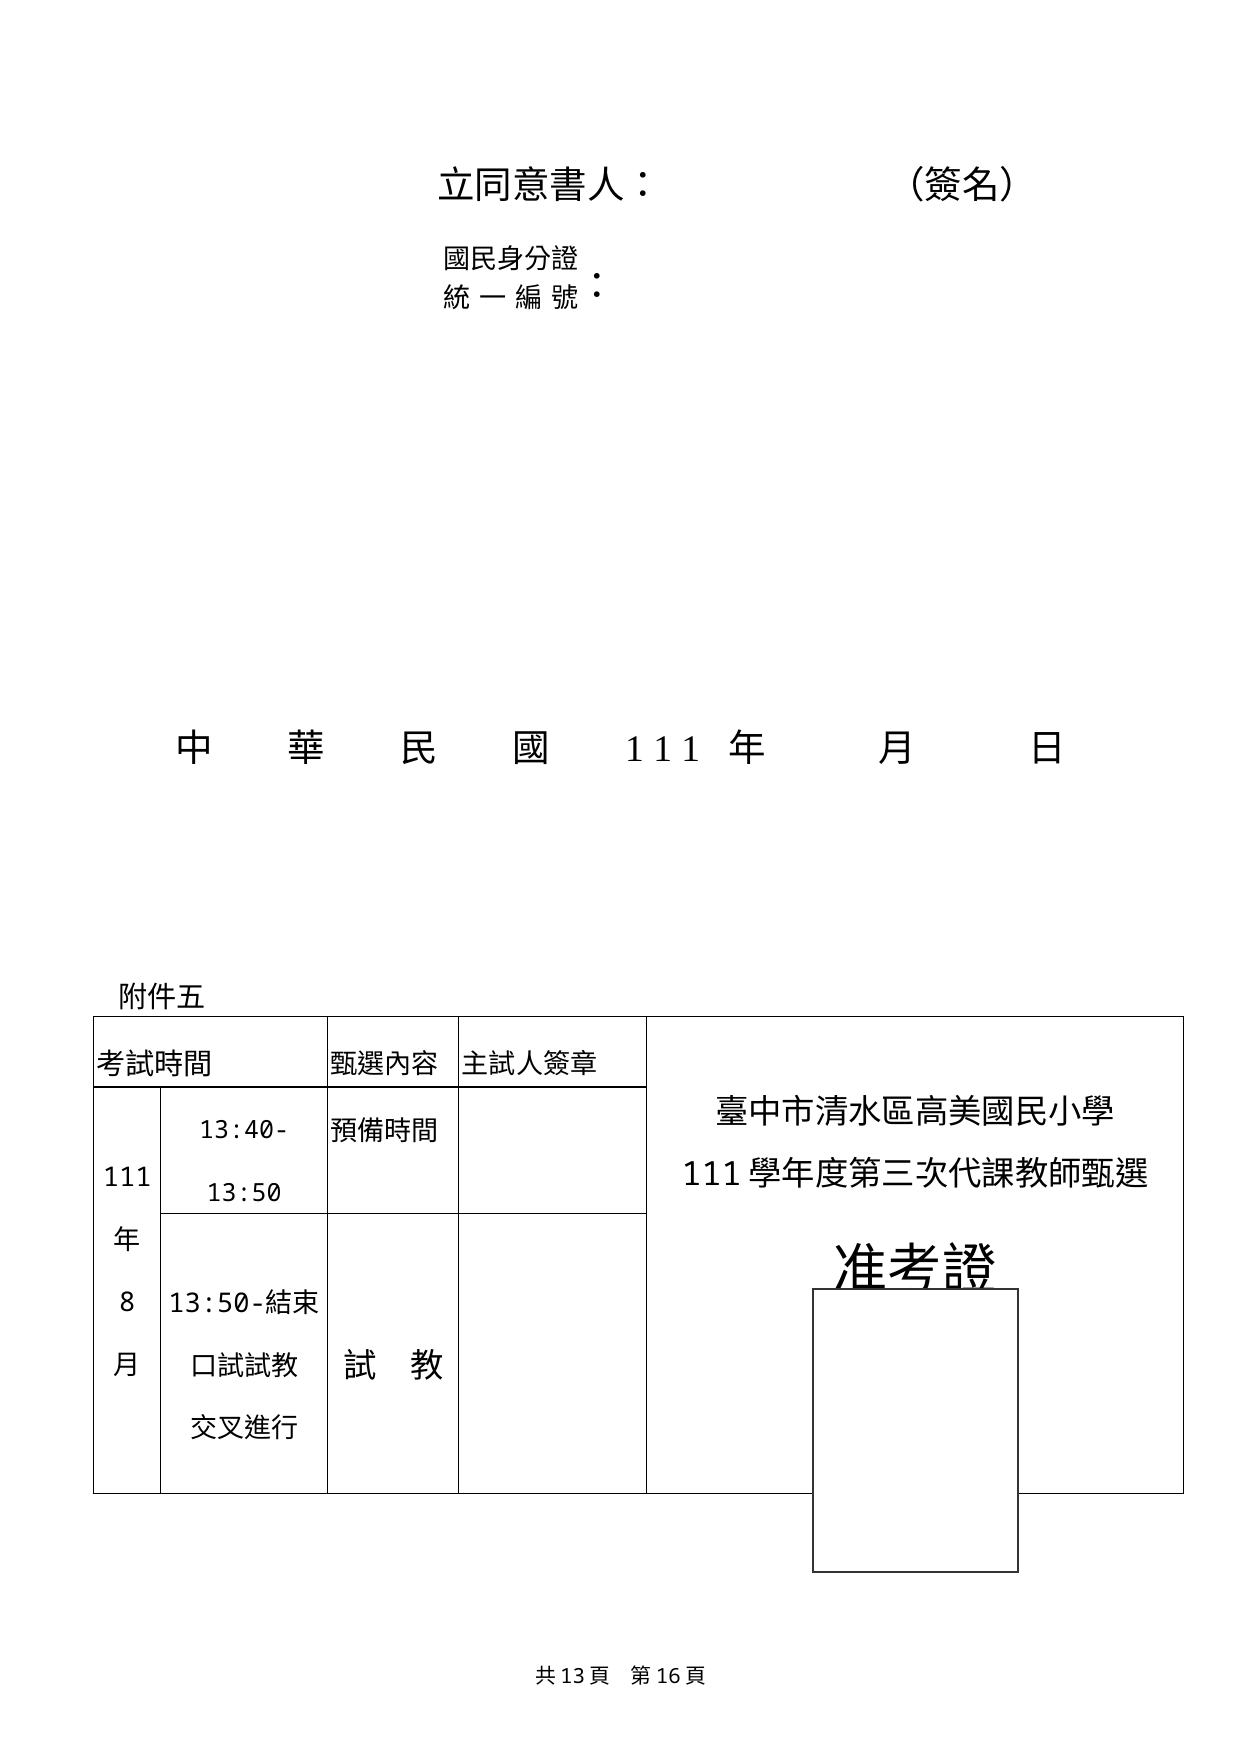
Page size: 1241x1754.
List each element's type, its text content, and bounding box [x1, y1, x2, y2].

table_cell [459, 1214, 646, 1493]
text 立同意書人： （簽名） [118, 141, 1122, 203]
table_header 臺中市清水區高美國民小學 111學年度第三次代課教師甄選 准考證 准考證號碼： 姓 名： [814, 1290, 1017, 1571]
table_cell 111 年 8 月 [94, 1088, 160, 1493]
table_header 主試人簽章 [459, 1017, 646, 1086]
table_cell 13:50-結束 口試試教 交叉進行 [161, 1214, 327, 1493]
table_header 甄選內容 [328, 1017, 458, 1086]
table_cell 預備時間 [328, 1088, 458, 1212]
table_cell 試 教 [328, 1214, 458, 1493]
table_cell [459, 1088, 646, 1212]
table_cell 13:40-13:50 [161, 1088, 327, 1212]
table_header 考試時間 [94, 1017, 327, 1086]
table_header 臺中市清水區高美國民小學 111學年度第三次代課教師甄選 准考證 准考證號碼： 姓 名： [647, 1017, 1183, 1493]
text 附件五 [118, 953, 1122, 1016]
text 中 華 民 國 1 1 1 年 月 日 [118, 703, 1122, 766]
text 國民身分證統一編號： [118, 203, 1122, 328]
